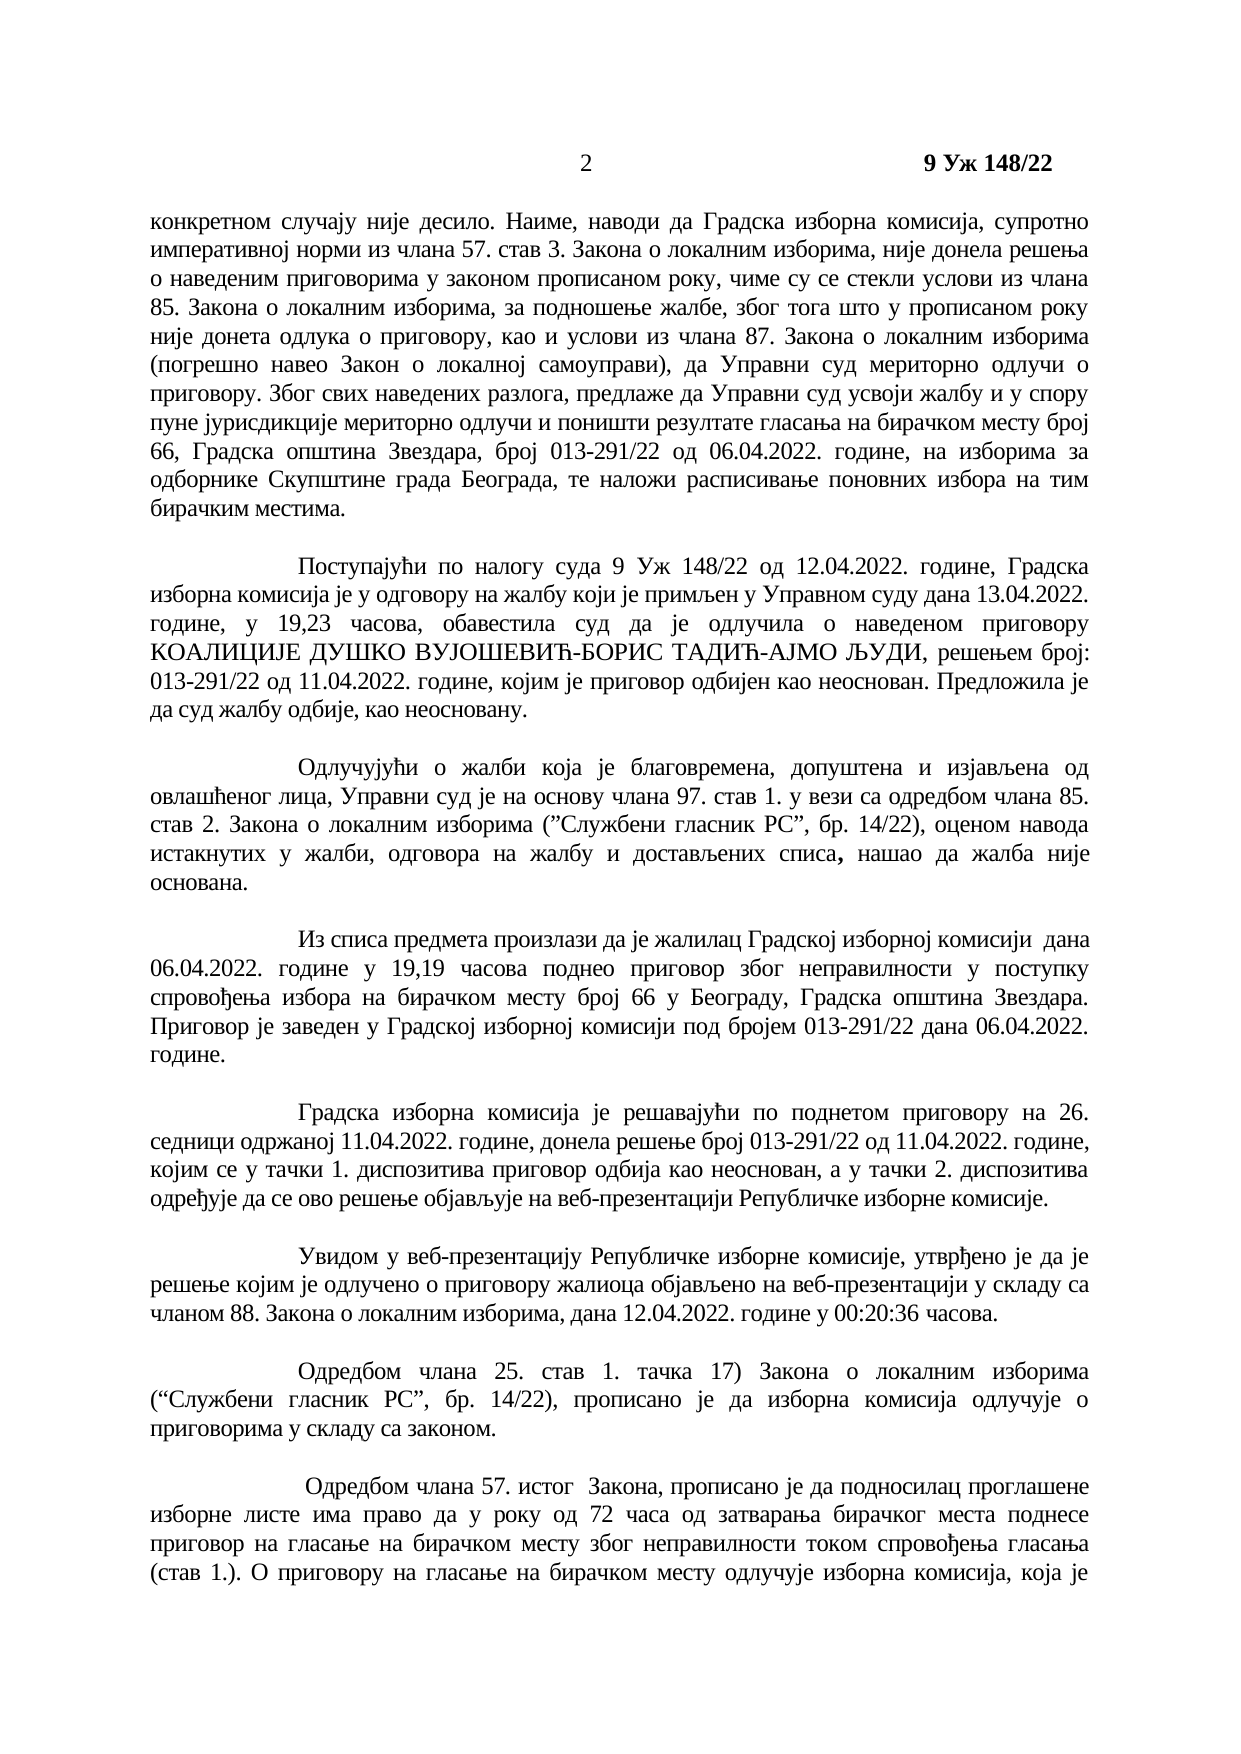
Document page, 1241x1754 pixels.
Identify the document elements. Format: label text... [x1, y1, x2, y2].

text Из списа предмета произлази да је жалилац Градској изборној комисији дана 06.04.2022. године у 19,19 часова поднео приговор због неправилности у поступку спровођења избора на бирачком месту број 66 у Београду, Градска општина Звездара. Приговор је заведен у Градској изборној комисији под бројем 013-291/22 дана 06.04.2022. године. [150, 924, 1090, 1068]
text Градска изборна комисија је решавајући по поднетом приговору на 26. седници одржаној 11.04.2022. године, донела решење број 013-291/22 од 11.04.2022. године, којим се у тачки 1. диспозитива приговор одбија као неоснован, а у тачки 2. диспозитива одређује да се ово решење објављује на веб-презентацији Републичке изборне комисије. [150, 1097, 1090, 1212]
text Одредбом члана 25. став 1. тачка 17) Закона о локалним изборима (“Службени гласник РС”, бр. 14/22), прописано је да изборна комисија одлучује о приговорима у складу са законом. [150, 1356, 1090, 1442]
text Одлучујући о жалби која је благовремена, допуштена и изјављена од овлашћеног лица, Управни суд је на основу члана 97. став 1. у вези са одредбом члана 85. став 2. Закона о локалним изборима (”Службени гласник РС”, бр. 14/22), оценом навода истакнутих у жалби, одговора на жалбу и достављених списа, нашао да жалба није основана. [150, 752, 1090, 896]
text Поступајући по налогу суда 9 Уж 148/22 од 12.04.2022. године, Градска изборна комисија је у одговору на жалбу који је примљен у Управном суду дана 13.04.2022. године, у 19,23 часова, обавестила суд да је одлучила о наведеном приговору КОАЛИЦИЈЕ ДУШКО ВУЈОШЕВИЋ-БОРИС ТАДИЋ-АЈМО ЉУДИ, решењем број: 013-291/22 од 11.04.2022. године, којим је приговор одбијен као неоснован. Предложила је да суд жалбу одбије, као неосновану. [150, 551, 1090, 723]
text Одредбом члана 57. истог Закона, прописано је да подносилац проглашене изборне листе има право да у року од 72 часа од затварања бирачког места поднесе приговор на гласање на бирачком месту због неправилности током спровођења гласања (став 1.). О приговору на гласање на бирачком месту одлучује изборна комисија, која је [150, 1471, 1090, 1586]
text конкретном случају није десило. Наиме, наводи да Градска изборна комисија, супротно императивној норми из члана 57. став 3. Закона о локалним изборима, није донела решења о наведеним приговорима у законом прописаном року, чиме су се стекли услови из члана 85. Закона о локалним изборима, за подношење жалбе, због тога што у прописаном року није донета одлука о приговору, као и услови из члана 87. Закона о локалним изборима (погрешно навео Закон о локалној самоуправи), да Управни суд мериторно одлучи о приговору. Због свих наведених разлога, предлаже да Управни суд усвоји жалбу и у спору пуне јурисдикције мериторно одлучи и поништи резултате гласања на бирачком месту број 66, Градска општина Звездара, број 013-291/22 од 06.04.2022. године, на изборима за одборнике Скупштине града Београда, те наложи расписивање поновних избора на тим бирачким местима. [150, 206, 1090, 522]
text Увидом у веб-презентацију Републичке изборне комисије, утврђено је да је решење којим је одлучено о приговору жалиоца објављено на веб-презентацији у складу са чланом 88. Закона о локалним изборима, дана 12.04.2022. године у 00:20:36 часова. [150, 1241, 1090, 1327]
